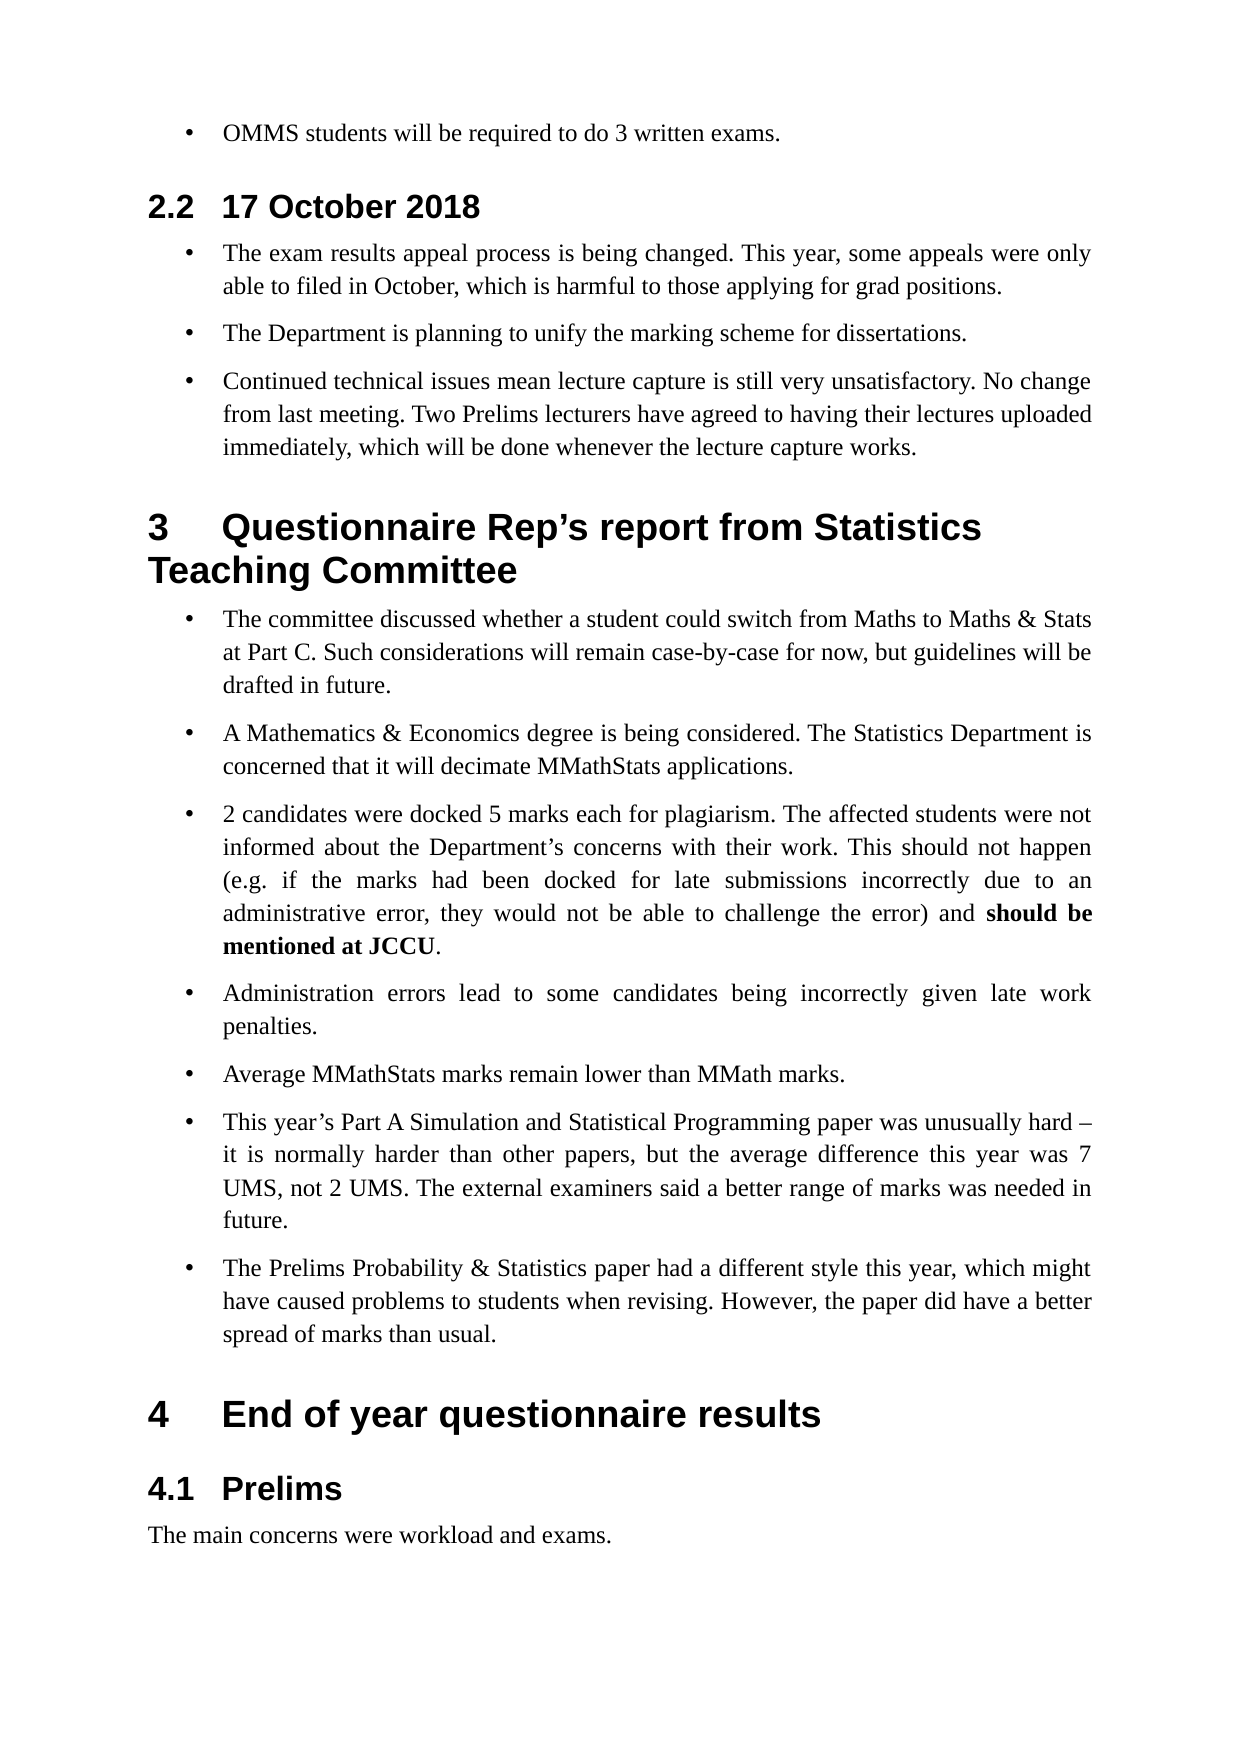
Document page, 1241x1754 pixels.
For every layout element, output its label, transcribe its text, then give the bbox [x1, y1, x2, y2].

list The Prelims Probability & Statistics paper had a different style this year, which might have caused problems to students when revising. However, the paper did have a better spread of marks than usual. [185, 1253, 1093, 1348]
subtitle End of year questionnaire results [148, 1392, 1093, 1436]
list OMMS students will be required to do 3 written exams. [185, 118, 1093, 147]
list 2 candidates were docked 5 marks each for plagiarism. The affected students were not informed about the Department’s concerns with their work. This should not happen (e.g. if the marks had been docked for late submissions incorrectly due to an administrative error, they would not be able to challenge the error) and should be mentioned at JCCU. [185, 799, 1093, 959]
list Average MMathStats marks remain lower than MMath marks. [185, 1059, 1093, 1088]
list The exam results appeal process is being changed. This year, some appeals were only able to filed in October, which is harmful to those applying for grad positions. [185, 238, 1093, 299]
subtitle Questionnaire Rep’s report from Statistics Teaching Committee [148, 504, 1093, 592]
list A Mathematics & Economics degree is being considered. The Statistics Department is concerned that it will decimate MMathStats applications. [185, 718, 1093, 780]
list Continued technical issues mean lecture capture is still very unsatisfactory. No change from last meeting. Two Prelims lecturers have agreed to having their lectures uploaded immediately, which will be done whenever the lecture capture works. [185, 366, 1093, 461]
subtitle Prelims [148, 1469, 1093, 1507]
list The Department is planning to unify the marking scheme for dissertations. [185, 318, 1093, 347]
list The committee discussed whether a student could switch from Maths to Maths & Stats at Part C. Such considerations will remain case-by-case for now, but guidelines will be drafted in future. [185, 604, 1093, 699]
list This year’s Part A Simulation and Statistical Programming paper was unusually hard – it is normally harder than other papers, but the average difference this year was 7 UMS, not 2 UMS. The external examiners said a better range of marks was needed in future. [185, 1107, 1093, 1234]
text The main concerns were workload and exams. [148, 1520, 1093, 1549]
list Administration errors lead to some candidates being incorrectly given late work penalties. [185, 978, 1093, 1040]
subtitle 17 October 2018 [148, 187, 1093, 225]
